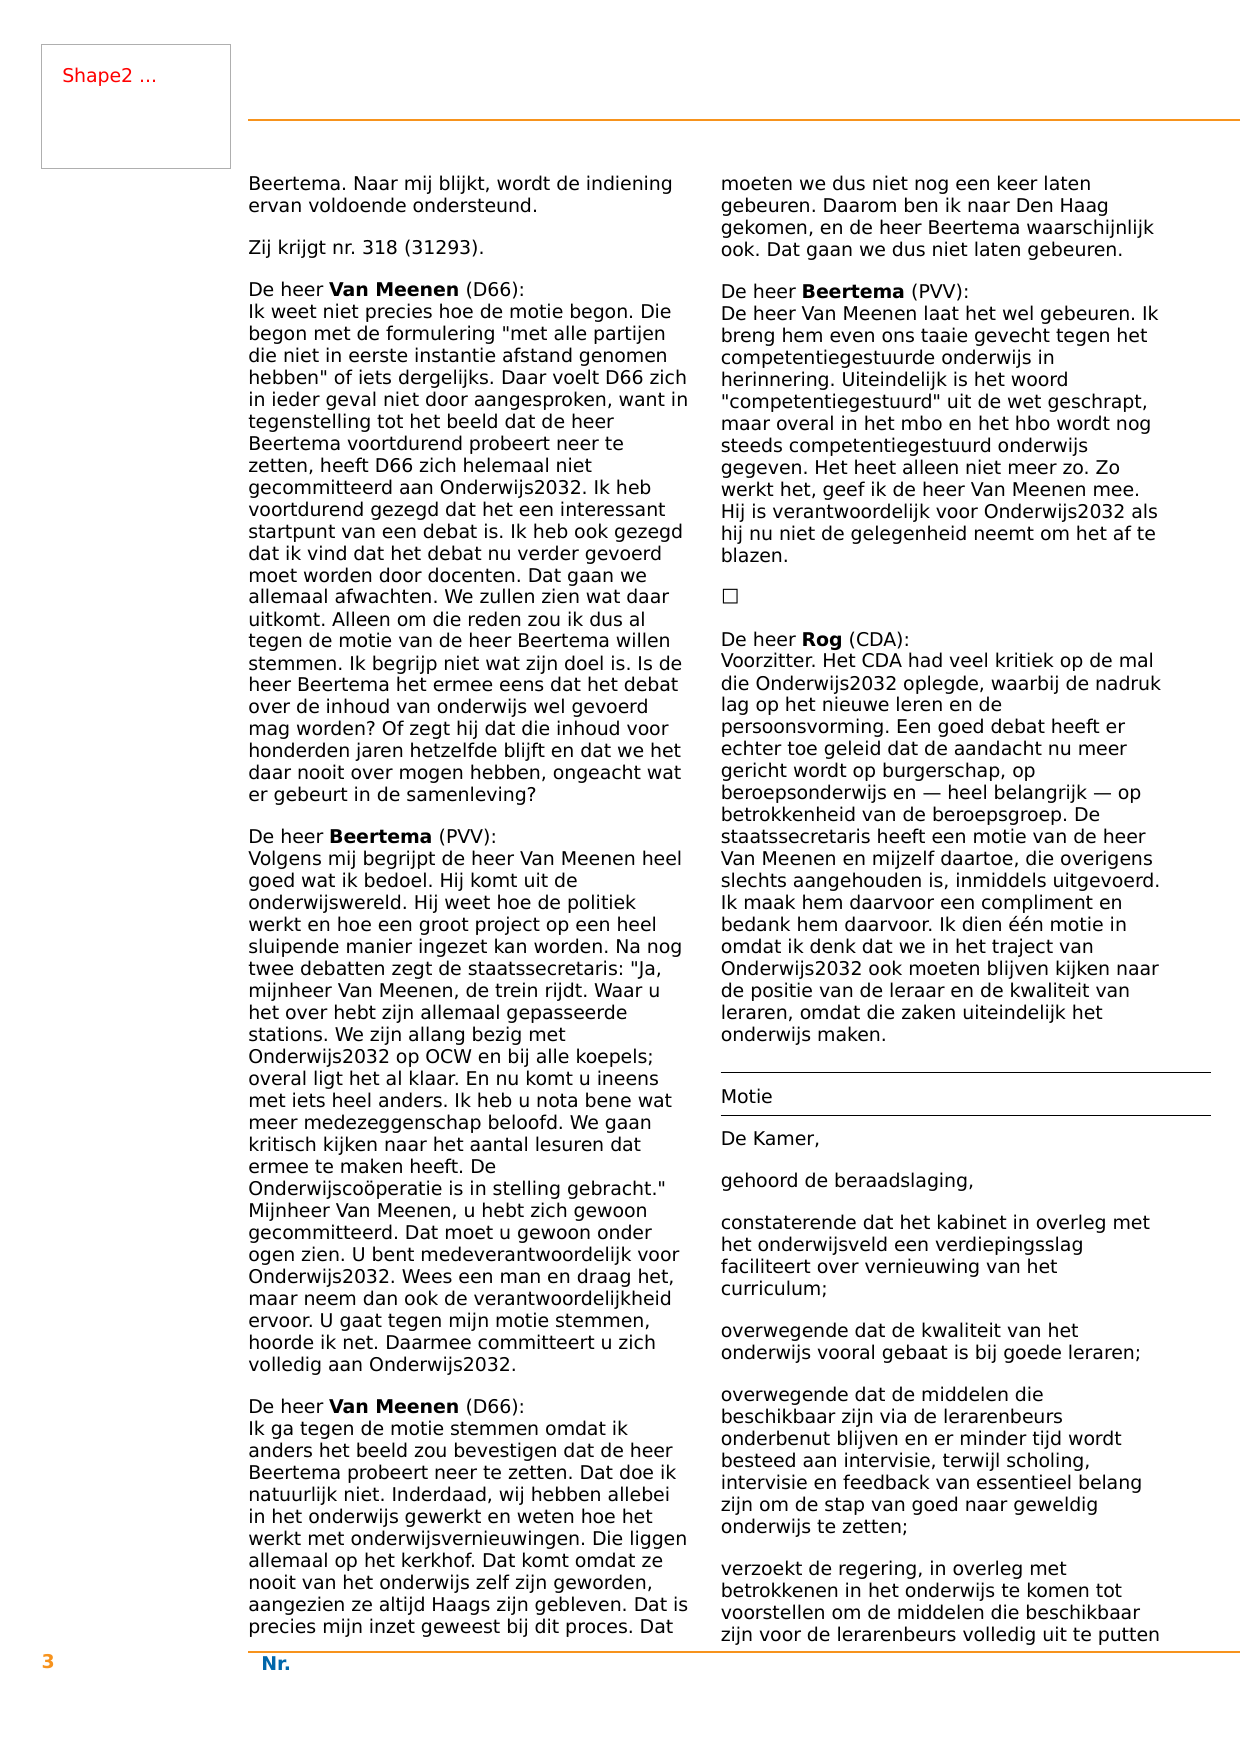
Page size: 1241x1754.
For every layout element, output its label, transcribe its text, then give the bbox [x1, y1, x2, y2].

text Beertema. Naar mij blijkt, wordt de indiening ervan voldoende ondersteund. [248, 173, 691, 217]
text constaterende dat het kabinet in overleg met het onderwijsveld een verdiepingsslag faciliteert over vernieuwing van het curriculum; [721, 1212, 1163, 1300]
text verzoekt de regering, in overleg met betrokkenen in het onderwijs te komen tot voorstellen om de middelen die beschikbaar zijn voor de lerarenbeurs volledig uit te putten [721, 1558, 1163, 1646]
text Motie [721, 1086, 1163, 1108]
text Ik ga tegen de motie stemmen omdat ik anders het beeld zou bevestigen dat de heer Beertema probeert neer te zetten. Dat doe ik natuurlijk niet. Inderdaad, wij hebben allebei in het onderwijs gewerkt en weten hoe het werkt met onderwijsvernieuwingen. Die liggen allemaal op het kerkhof. Dat komt omdat ze nooit van het onderwijs zelf zijn geworden, aangezien ze altijd Haags zijn gebleven. Dat is precies mijn inzet geweest bij dit proces. Dat [248, 1418, 691, 1637]
text De heer Beertema (PVV): [248, 826, 691, 848]
text Ik weet niet precies hoe de motie begon. Die begon met de formulering "met alle partijen die niet in eerste instantie afstand genomen hebben" of iets dergelijks. Daar voelt D66 zich in ieder geval niet door aangesproken, want in tegenstelling tot het beeld dat de heer Beertema voortdurend probeert neer te zetten, heeft D66 zich helemaal niet gecommitteerd aan Onderwijs2032. Ik heb voortdurend gezegd dat het een interessant startpunt van een debat is. Ik heb ook gezegd dat ik vind dat het debat nu verder gevoerd moet worden door docenten. Dat gaan we allemaal afwachten. We zullen zien wat daar uitkomt. Alleen om die reden zou ik dus al tegen de motie van de heer Beertema willen stemmen. Ik begrijp niet wat zijn doel is. Is de heer Beertema het ermee eens dat het debat over de inhoud van onderwijs wel gevoerd mag worden? Of zegt hij dat die inhoud voor honderden jaren hetzelfde blijft en dat we het daar nooit over mogen hebben, ongeacht wat er gebeurt in de samenleving? [248, 301, 691, 806]
text De heer Van Meenen laat het wel gebeuren. Ik breng hem even ons taaie gevecht tegen het competentiegestuurde onderwijs in herinnering. Uiteindelijk is het woord "competentiegestuurd" uit de wet geschrapt, maar overal in het mbo en het hbo wordt nog steeds competentiegestuurd onderwijs gegeven. Het heet alleen niet meer zo. Zo werkt het, geef ik de heer Van Meenen mee. Hij is verantwoordelijk voor Onderwijs2032 als hij nu niet de gelegenheid neemt om het af te blazen. [721, 303, 1163, 566]
text De heer Van Meenen (D66): [248, 1396, 691, 1418]
text moeten we dus niet nog een keer laten gebeuren. Daarom ben ik naar Den Haag gekomen, en de heer Beertema waarschijnlijk ook. Dat gaan we dus niet laten gebeuren. [721, 173, 1163, 261]
text ⬜ [721, 586, 1163, 608]
text Zij krijgt nr. 318 (31293). [248, 237, 691, 259]
text De heer Van Meenen (D66): [248, 279, 691, 301]
text Voorzitter. Het CDA had veel kritiek op de mal die Onderwijs2032 oplegde, waarbij de nadruk lag op het nieuwe leren en de persoonsvorming. Een goed debat heeft er echter toe geleid dat de aandacht nu meer gericht wordt op burgerschap, op beroepsonderwijs en — heel belangrijk — op betrokkenheid van de beroepsgroep. De staatssecretaris heeft een motie van de heer Van Meenen en mijzelf daartoe, die overigens slechts aangehouden is, inmiddels uitgevoerd. Ik maak hem daarvoor een compliment en bedank hem daarvoor. Ik dien één motie in omdat ik denk dat we in het traject van Onderwijs2032 ook moeten blijven kijken naar de positie van de leraar en de kwaliteit van leraren, omdat die zaken uiteindelijk het onderwijs maken. [721, 650, 1163, 1046]
text overwegende dat de middelen die beschikbaar zijn via de lerarenbeurs onderbenut blijven en er minder tijd wordt besteed aan intervisie, terwijl scholing, intervisie en feedback van essentieel belang zijn om de stap van goed naar geweldig onderwijs te zetten; [721, 1384, 1163, 1538]
text gehoord de beraadslaging, [721, 1170, 1163, 1192]
text De heer Rog (CDA): [721, 628, 1163, 650]
text De Kamer, [721, 1128, 1163, 1150]
text Volgens mij begrijpt de heer Van Meenen heel goed wat ik bedoel. Hij komt uit de onderwijswereld. Hij weet hoe de politiek werkt en hoe een groot project op een heel sluipende manier ingezet kan worden. Na nog twee debatten zegt de staatssecretaris: "Ja, mijnheer Van Meenen, de trein rijdt. Waar u het over hebt zijn allemaal gepasseerde stations. We zijn allang bezig met Onderwijs2032 op OCW en bij alle koepels; overal ligt het al klaar. En nu komt u ineens met iets heel anders. Ik heb u nota bene wat meer medezeggenschap beloofd. We gaan kritisch kijken naar het aantal lesuren dat ermee te maken heeft. De Onderwijscoöperatie is in stelling gebracht." Mijnheer Van Meenen, u hebt zich gewoon gecommitteerd. Dat moet u gewoon onder ogen zien. U bent medeverantwoordelijk voor Onderwijs2032. Wees een man en draag het, maar neem dan ook de verantwoordelijkheid ervoor. U gaat tegen mijn motie stemmen, hoorde ik net. Daarmee committeert u zich volledig aan Onderwijs2032. [248, 848, 691, 1376]
text overwegende dat de kwaliteit van het onderwijs vooral gebaat is bij goede leraren; [721, 1320, 1163, 1364]
text De heer Beertema (PVV): [721, 281, 1163, 303]
